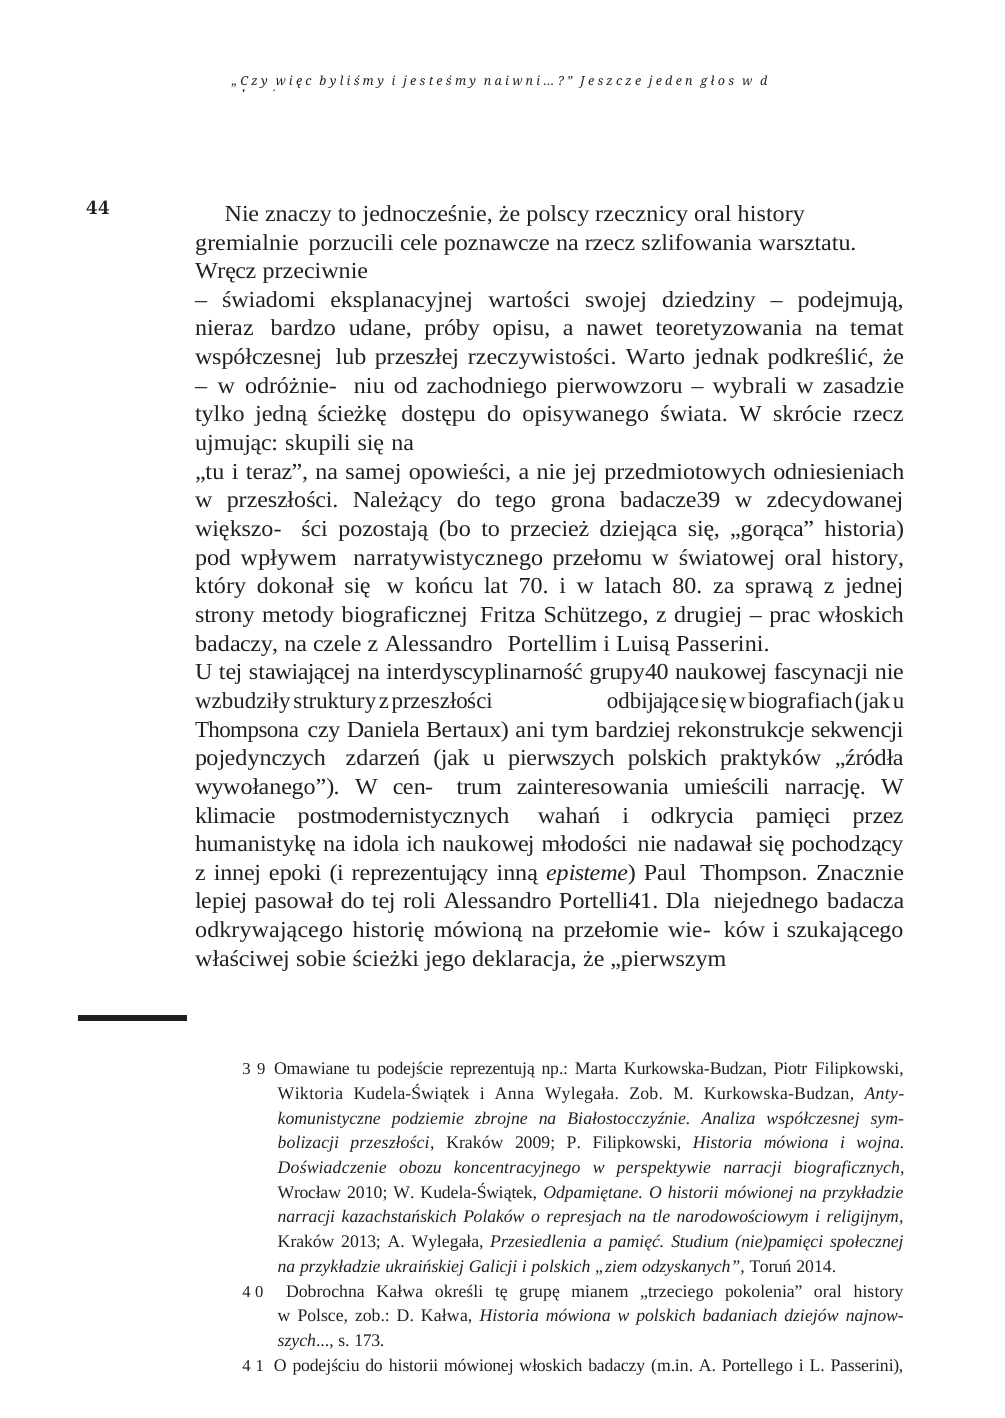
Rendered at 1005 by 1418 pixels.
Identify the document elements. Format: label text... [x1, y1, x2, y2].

text „tu i teraz”, na samej opowieści, a nie jej przedmiotowych odniesieniach w przeszłości. Należący do tego grona badacze39 w zdecydowanej większo- ści pozostają (bo to przecież dziejąca się, „gorąca” historia) pod wpływem narratywistycznego przełomu w światowej oral history, który dokonał się w końcu lat 70. i w latach 80. za sprawą z jednej strony metody biograficznej Fritza Schützego, z drugiej – prac włoskich badaczy, na czele z Alessandro Portellim i Luisą Passerini. [195, 458, 904, 656]
text 4 1 O podejściu do historii mówionej włoskich badaczy (m.in. A. Portellego i L. Passerini), [242, 1355, 904, 1375]
text 44 Nie znaczy to jednocześnie, że polscy rzecznicy oral history gremialnie porzucili cele poznawcze na rzecz szlifowania warsztatu. Wręcz przeciwnie [86, 194, 904, 283]
text 4 0 Dobrochna Kałwa określi tę grupę mianem „trzeciego pokolenia” oral history w Polsce, zob.: D. Kałwa, Historia mówiona w polskich badaniach dziejów najnow- szych..., s. 173. [242, 1281, 904, 1350]
text U tej stawiającej na interdyscyplinarność grupy40 naukowej fascynacji nie wzbudziłystrukturyzprzeszłości odbijającesięwbiografiach(jaku Thompsona czy Daniela Bertaux) ani tym bardziej rekonstrukcje sekwencji pojedynczych zdarzeń (jak u pierwszych polskich praktyków „źródła wywołanego”). W cen- trum zainteresowania umieścili narrację. W klimacie postmodernistycznych wahań i odkrycia pamięci przez humanistykę na idola ich naukowej młodości nie nadawał się pochodzący z innej epoki (i reprezentujący inną episteme) Paul Thompson. Znacznie lepiej pasował do tej roli Alessandro Portelli41. Dla niejednego badacza odkrywającego historię mówioną na przełomie wie- ków i szukającego właściwej sobie ścieżki jego deklaracja, że „pierwszym [195, 658, 904, 971]
text 3 9 Omawiane tu podejście reprezentują np.: Marta Kurkowska-Budzan, Piotr Filipkowski, Wiktoria Kudela-Świątek i Anna Wylegała. Zob. M. Kurkowska-Budzan, Anty- komunistyczne podziemie zbrojne na Białostocczyźnie. Analiza współczesnej sym- bolizacji przeszłości, Kraków 2009; P. Filipkowski, Historia mówiona i wojna. Doświadczenie obozu koncentracyjnego w perspektywie narracji biograficznych, Wrocław 2010; W. Kudela-Świątek, Odpamiętane. O historii mówionej na przykładzie narracji kazachstańskich Polaków o represjach na tle narodowościowym i religijnym, Kraków 2013; A. Wylegała, Przesiedlenia a pamięć. Studium (nie)pamięci społecznej na przykładzie ukraińskiej Galicji i polskich „ziem odzyskanych”, Toruń 2014. [242, 1058, 904, 1276]
text – świadomi eksplanacyjnej wartości swojej dziedziny – podejmują, nieraz bardzo udane, próby opisu, a nawet teoretyzowania na temat współczesnej lub przeszłej rzeczywistości. Warto jednak podkreślić, że – w odróżnie- niu od zachodniego pierwowzoru – wybrali w zasadzie tylko jedną ścieżkę dostępu do opisywanego świata. W skrócie rzecz ujmując: skupili się na [195, 286, 904, 455]
